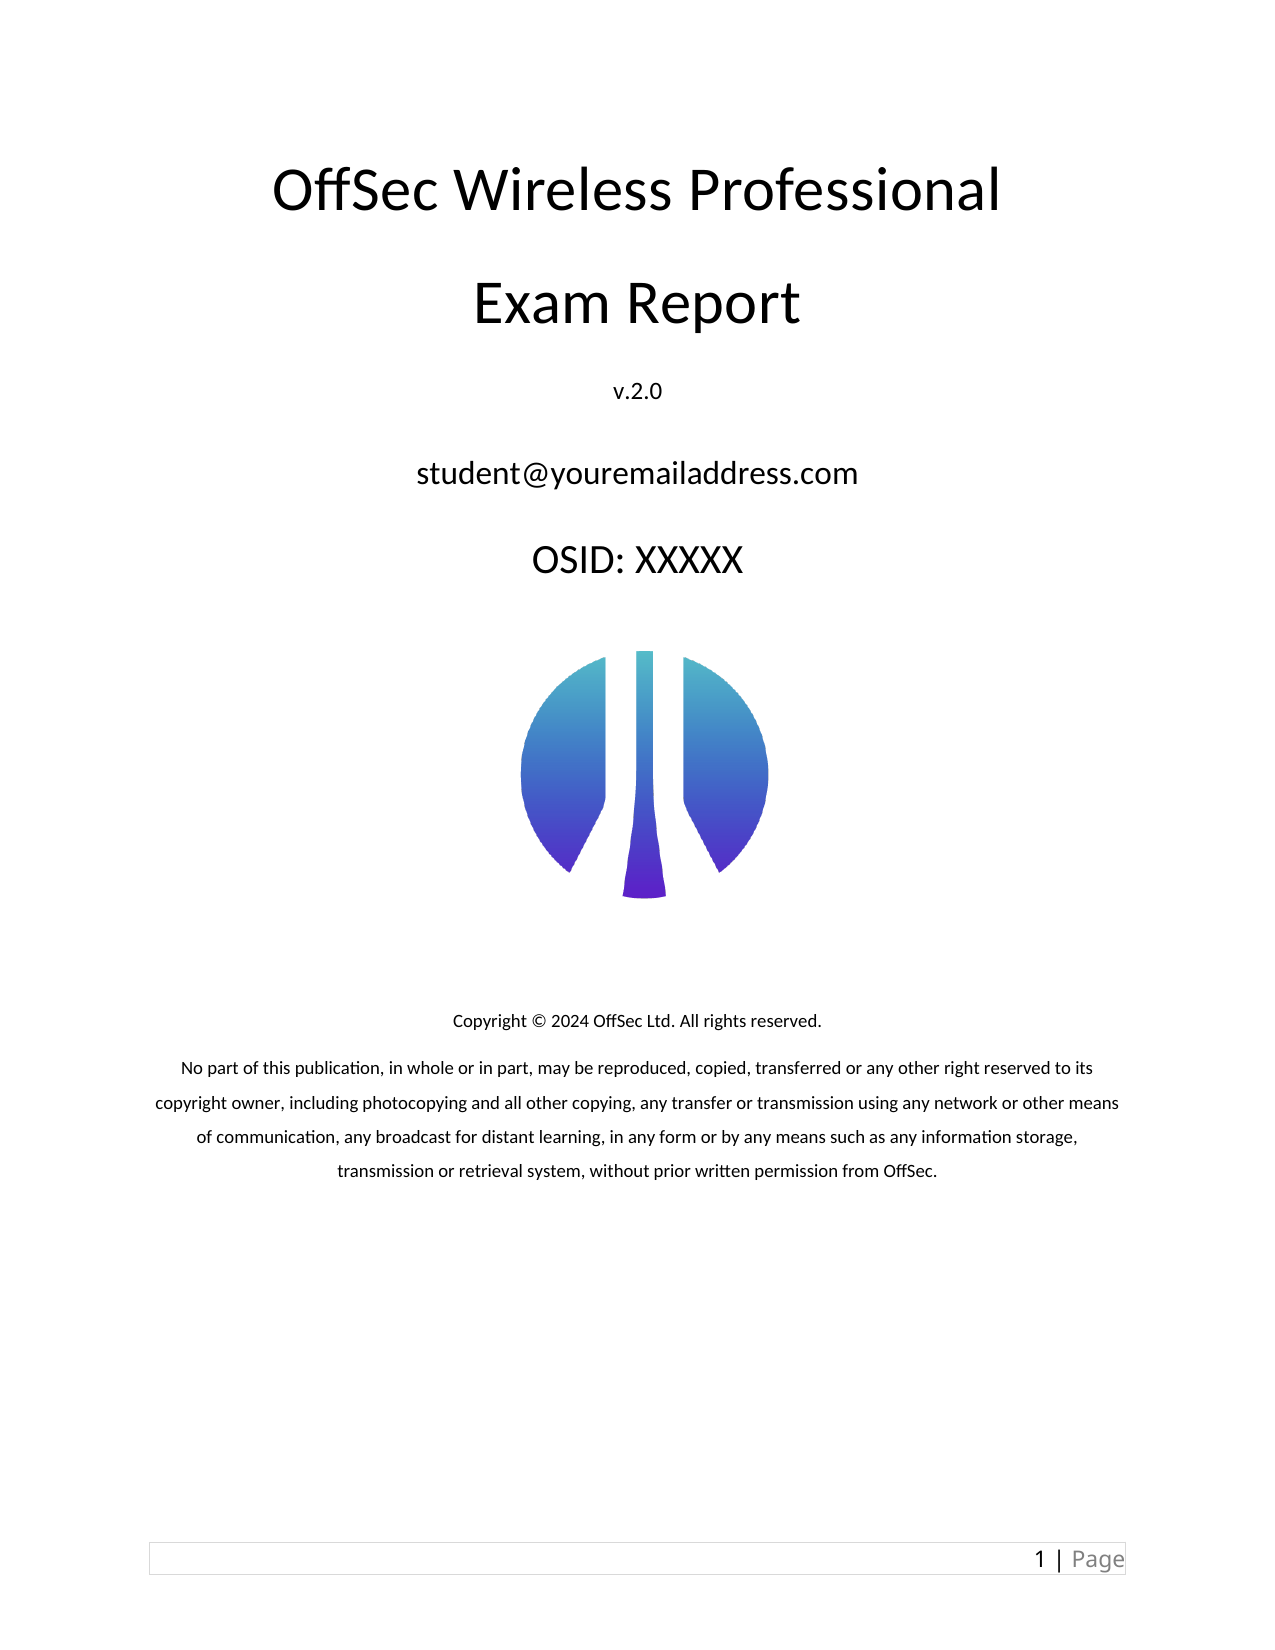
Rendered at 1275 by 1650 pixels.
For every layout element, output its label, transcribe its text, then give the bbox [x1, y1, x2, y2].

text student@youremailaddress.com [150, 452, 1125, 492]
text OSID: XXXXX [150, 533, 1125, 584]
text v.2.0 [150, 375, 1125, 406]
text No part of this publication, in whole or in part, may be reproduced, copied, transferred or any other right reserved to its copyright owner, including photocopying and all other copying, any transfer or transmission using any network or other means of communication, any broadcast for distant learning, in any form or by any means such as any information storage, transmission or retrieval system, without prior written permission from OffSec. [150, 1056, 1125, 1182]
picture [469, 599, 818, 948]
text Copyright © 2024 OffSec Ltd. All rights reserved. [150, 635, 1125, 1032]
text OffSec Wireless Professional [150, 150, 1125, 226]
text Exam Report [150, 263, 1125, 339]
